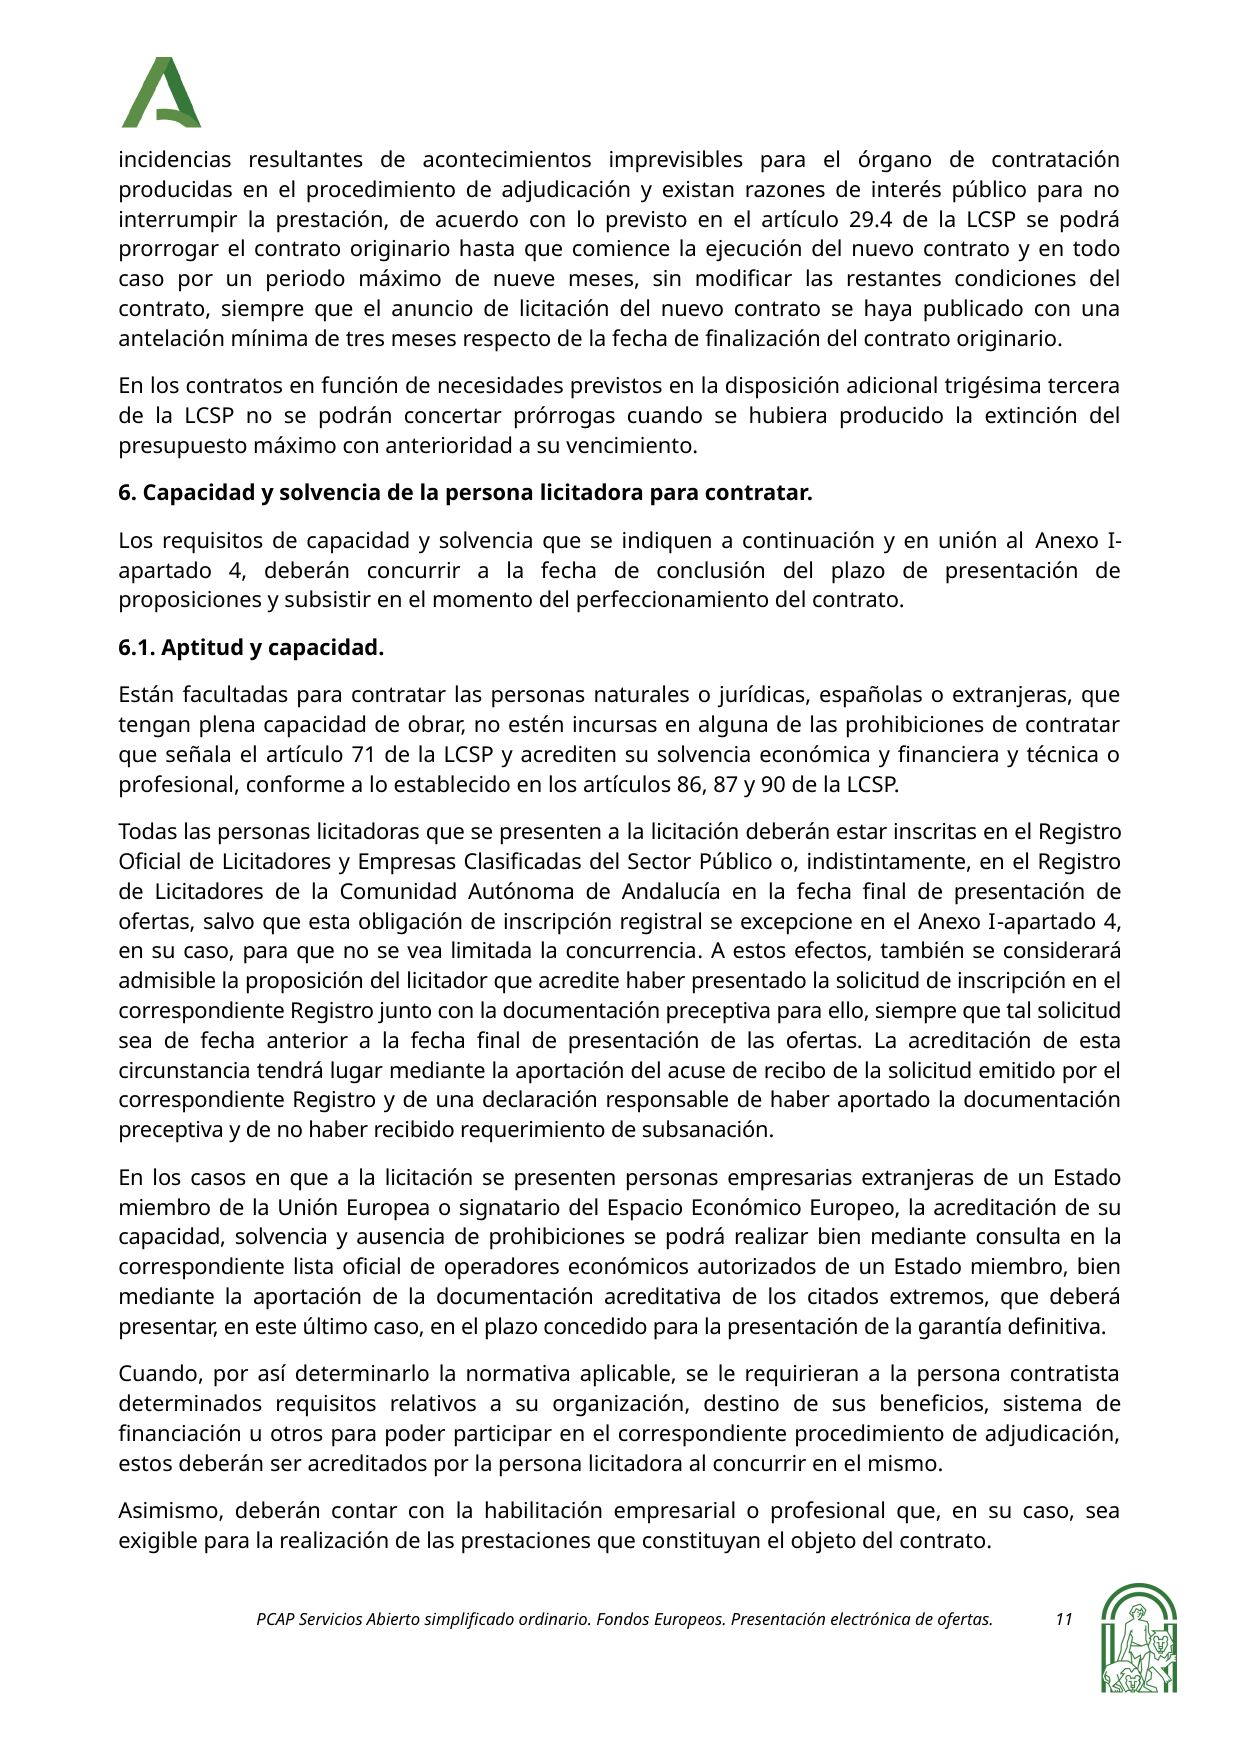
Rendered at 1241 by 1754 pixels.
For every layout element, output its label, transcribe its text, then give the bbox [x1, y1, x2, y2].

text Están facultadas para contratar las personas naturales o jurídicas, españolas o extranjeras, que tengan plena capacidad de obrar, no estén incursas en alguna de las prohibiciones de contratar que señala el artículo 71 de la LCSP y acrediten su solvencia económica y financiera y técnica o profesional, conforme a lo establecido en los artículos 86, 87 y 90 de la LCSP. [118, 679, 1122, 799]
text Los requisitos de capacidad y solvencia que se indiquen a continuación y en unión al Anexo I-apartado 4, deberán concurrir a la fecha de conclusión del plazo de presentación de proposiciones y subsistir en el momento del perfeccionamiento del contrato. [118, 525, 1122, 614]
text Cuando, por así determinarlo la normativa aplicable, se le requirieran a la persona contratista determinados requisitos relativos a su organización, destino de sus beneficios, sistema de financiación u otros para poder participar en el correspondiente procedimiento de adjudicación, estos deberán ser acreditados por la persona licitadora al concurrir en el mismo. [118, 1358, 1122, 1477]
text Todas las personas licitadoras que se presenten a la licitación deberán estar inscritas en el Registro Oficial de Licitadores y Empresas Clasificadas del Sector Público o, indistintamente, en el Registro de Licitadores de la Comunidad Autónoma de Andalucía en la fecha final de presentación de ofertas, salvo que esta obligación de inscripción registral se excepcione en el Anexo I-apartado 4, en su caso, para que no se vea limitada la concurrencia. A estos efectos, también se considerará admisible la proposición del licitador que acredite haber presentado la solicitud de inscripción en el correspondiente Registro junto con la documentación preceptiva para ello, siempre que tal solicitud sea de fecha anterior a la fecha final de presentación de las ofertas. La acreditación de esta circunstancia tendrá lugar mediante la aportación del acuse de recibo de la solicitud emitido por el correspondiente Registro y de una declaración responsable de haber aportado la documentación preceptiva y de no haber recibido requerimiento de subsanación. [118, 816, 1122, 1144]
text En los casos en que a la licitación se presenten personas empresarias extranjeras de un Estado miembro de la Unión Europea o signatario del Espacio Económico Europeo, la acreditación de su capacidad, solvencia y ausencia de prohibiciones se podrá realizar bien mediante consulta en la correspondiente lista oficial de operadores económicos autorizados de un Estado miembro, bien mediante la aportación de la documentación acreditativa de los citados extremos, que deberá presentar, en este último caso, en el plazo concedido para la presentación de la garantía definitiva. [118, 1162, 1122, 1341]
picture [1100, 1582, 1178, 1694]
subtitle 6.1. Aptitud y capacidad. [118, 632, 1122, 662]
text Asimismo, deberán contar con la habilitación empresarial o profesional que, en su caso, sea exigible para la realización de las prestaciones que constituyan el objeto del contrato. [118, 1495, 1122, 1555]
picture [117, 52, 206, 132]
text incidencias resultantes de acontecimientos imprevisibles para el órgano de contratación producidas en el procedimiento de adjudicación y existan razones de interés público para no interrumpir la prestación, de acuerdo con lo previsto en el artículo 29.4 de la LCSP se podrá prorrogar el contrato originario hasta que comience la ejecución del nuevo contrato y en todo caso por un periodo máximo de nueve meses, sin modificar las restantes condiciones del contrato, siempre que el anuncio de licitación del nuevo contrato se haya publicado con una antelación mínima de tres meses respecto de la fecha de finalización del contrato originario. [118, 144, 1122, 353]
text En los contratos en función de necesidades previstos en la disposición adicional trigésima tercera de la LCSP no se podrán concertar prórrogas cuando se hubiera producido la extinción del presupuesto máximo con anterioridad a su vencimiento. [118, 370, 1122, 460]
subtitle 6. Capacidad y solvencia de la persona licitadora para contratar. [118, 477, 1122, 507]
